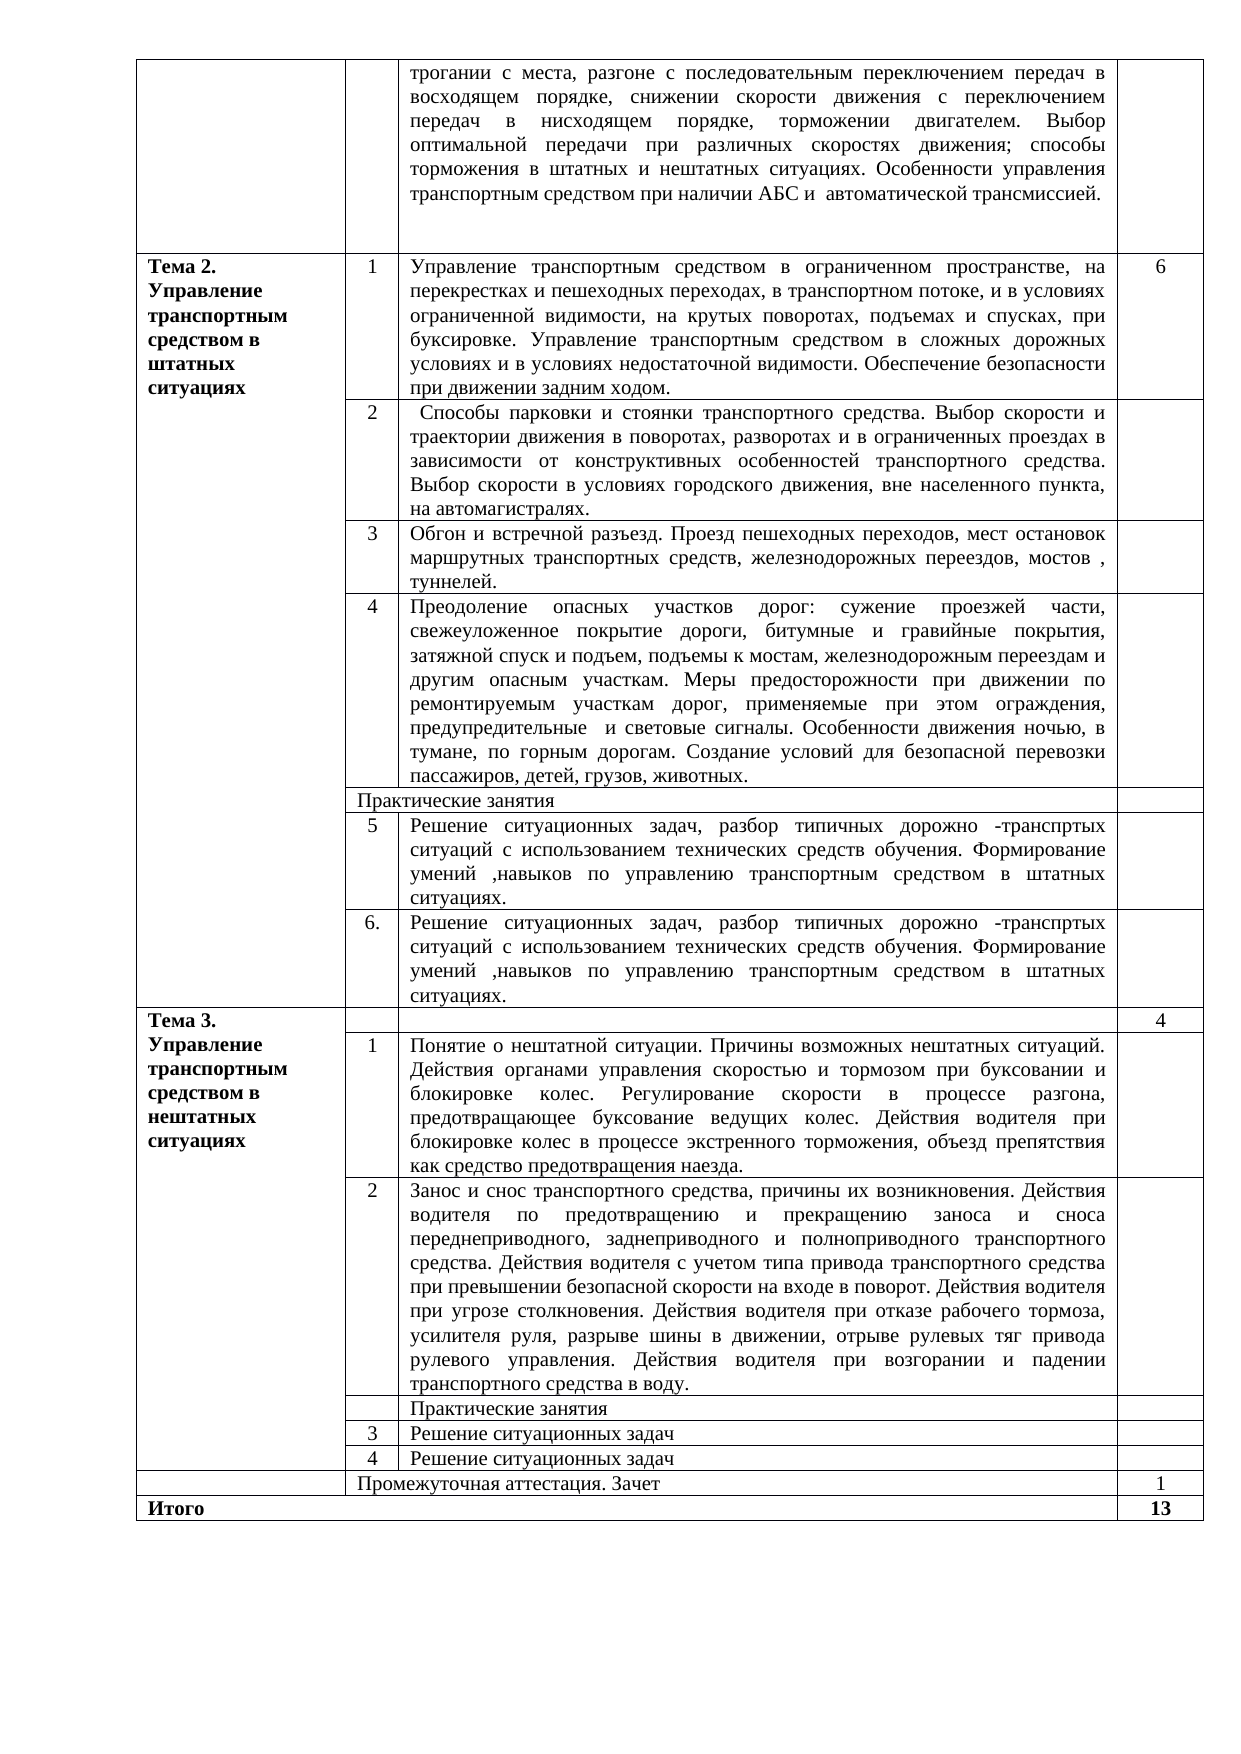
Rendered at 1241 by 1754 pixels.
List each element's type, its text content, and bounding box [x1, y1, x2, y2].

table_cell [1118, 813, 1203, 909]
table_cell [1118, 594, 1203, 787]
table_cell 2 [346, 1178, 398, 1395]
table_cell [1118, 1178, 1203, 1395]
table_cell Тема 3. Управление транспортным средством в нештатных ситуациях [137, 1008, 345, 1470]
table_cell [1118, 400, 1203, 520]
table_cell [1118, 1033, 1203, 1177]
table_cell 5 [346, 813, 398, 909]
table_cell Практические занятия [399, 1396, 1117, 1420]
table_cell 3 [346, 1421, 398, 1445]
table_cell Занос и снос транспортного средства, причины их возникновения. Действия водителя по предотвращению и прекращению заноса и сноса переднеприводного, заднеприводного и полноприводного транспортного средства. Действия водителя с учетом типа привода транспортного средства при превышении безопасной скорости на входе в поворот. Действия водителя при угрозе столкновения. Действия водителя при отказе рабочего тормоза, усилителя руля, разрыве шины в движении, отрыве рулевых тяг привода рулевого управления. Действия водителя при возгорании и падении транспортного средства в воду. [399, 1178, 1117, 1395]
table_cell 6. [346, 910, 398, 1007]
table_cell [137, 60, 345, 253]
table_cell 1 [346, 254, 398, 399]
table_cell [137, 1471, 345, 1495]
table_cell [346, 60, 398, 253]
table_cell 2 [346, 400, 398, 520]
table_cell 1 [1118, 1471, 1203, 1495]
table_cell Обгон и встречной разъезд. Проезд пешеходных переходов, мест остановок маршрутных транспортных средств, железнодорожных переездов, мостов , туннелей. [399, 521, 1117, 593]
table_cell [346, 1396, 398, 1420]
table_cell 4 [346, 594, 398, 787]
table_cell 1 [346, 1033, 398, 1177]
table_cell 3 [346, 521, 398, 593]
table_cell Промежуточная аттестация. Зачет [346, 1471, 1117, 1495]
table_cell Решение ситуационных задач, разбор типичных дорожно -транспртых ситуаций с использованием технических средств обучения. Формирование умений ,навыков по управлению транспортным средством в штатных ситуациях. [399, 910, 1117, 1007]
table_cell Способы парковки и стоянки транспортного средства. Выбор скорости и траектории движения в поворотах, разворотах и в ограниченных проездах в зависимости от конструктивных особенностей транспортного средства. Выбор скорости в условиях городского движения, вне населенного пункта, на автомагистралях. [399, 400, 1117, 520]
table_cell Тема 2. Управление транспортным средством в штатных ситуациях [137, 254, 345, 1007]
table_cell Практические занятия [346, 788, 1117, 812]
table_cell Управление транспортным средством в ограниченном пространстве, на перекрестках и пешеходных переходах, в транспортном потоке, и в условиях ограниченной видимости, на крутых поворотах, подъемах и спусках, при буксировке. Управление транспортным средством в сложных дорожных условиях и в условиях недостаточной видимости. Обеспечение безопасности при движении задним ходом. [399, 254, 1117, 399]
table_cell 6 [1118, 254, 1203, 399]
table_cell Решение ситуационных задач [399, 1446, 1117, 1470]
table_cell [1118, 1396, 1203, 1420]
table_cell трогании с места, разгоне с последовательным переключением передач в восходящем порядке, снижении скорости движения с переключением передач в нисходящем порядке, торможении двигателем. Выбор оптимальной передачи при различных скоростях движения; способы торможения в штатных и нештатных ситуациях. Особенности управления транспортным средством при наличии АБС и автоматической трансмиссией. [399, 60, 1117, 253]
table_cell 4 [1118, 1008, 1203, 1032]
table_cell Преодоление опасных участков дорог: сужение проезжей части, свежеуложенное покрытие дороги, битумные и гравийные покрытия, затяжной спуск и подъем, подъемы к мостам, железнодорожным переездам и другим опасным участкам. Меры предосторожности при движении по ремонтируемым участкам дорог, применяемые при этом ограждения, предупредительные и световые сигналы. Особенности движения ночью, в тумане, по горным дорогам. Создание условий для безопасной перевозки пассажиров, детей, грузов, животных. [399, 594, 1117, 787]
table_cell Решение ситуационных задач [399, 1421, 1117, 1445]
table_cell [1118, 910, 1203, 1007]
table_cell Решение ситуационных задач, разбор типичных дорожно -транспртых ситуаций с использованием технических средств обучения. Формирование умений ,навыков по управлению транспортным средством в штатных ситуациях. [399, 813, 1117, 909]
table_cell [1118, 521, 1203, 593]
table_cell [1118, 788, 1203, 812]
table_cell 13 [1118, 1496, 1203, 1520]
table_cell Понятие о нештатной ситуации. Причины возможных нештатных ситуаций. Действия органами управления скоростью и тормозом при буксовании и блокировке колес. Регулирование скорости в процессе разгона, предотвращающее буксование ведущих колес. Действия водителя при блокировке колес в процессе экстренного торможения, объезд препятствия как средство предотвращения наезда. [399, 1033, 1117, 1177]
table_cell [399, 1008, 1117, 1032]
table_cell [1118, 60, 1203, 253]
table_cell [346, 1008, 398, 1032]
table_cell 4 [346, 1446, 398, 1470]
table_cell [1118, 1446, 1203, 1470]
table_cell Итого [137, 1496, 1117, 1520]
table_cell [1118, 1421, 1203, 1445]
